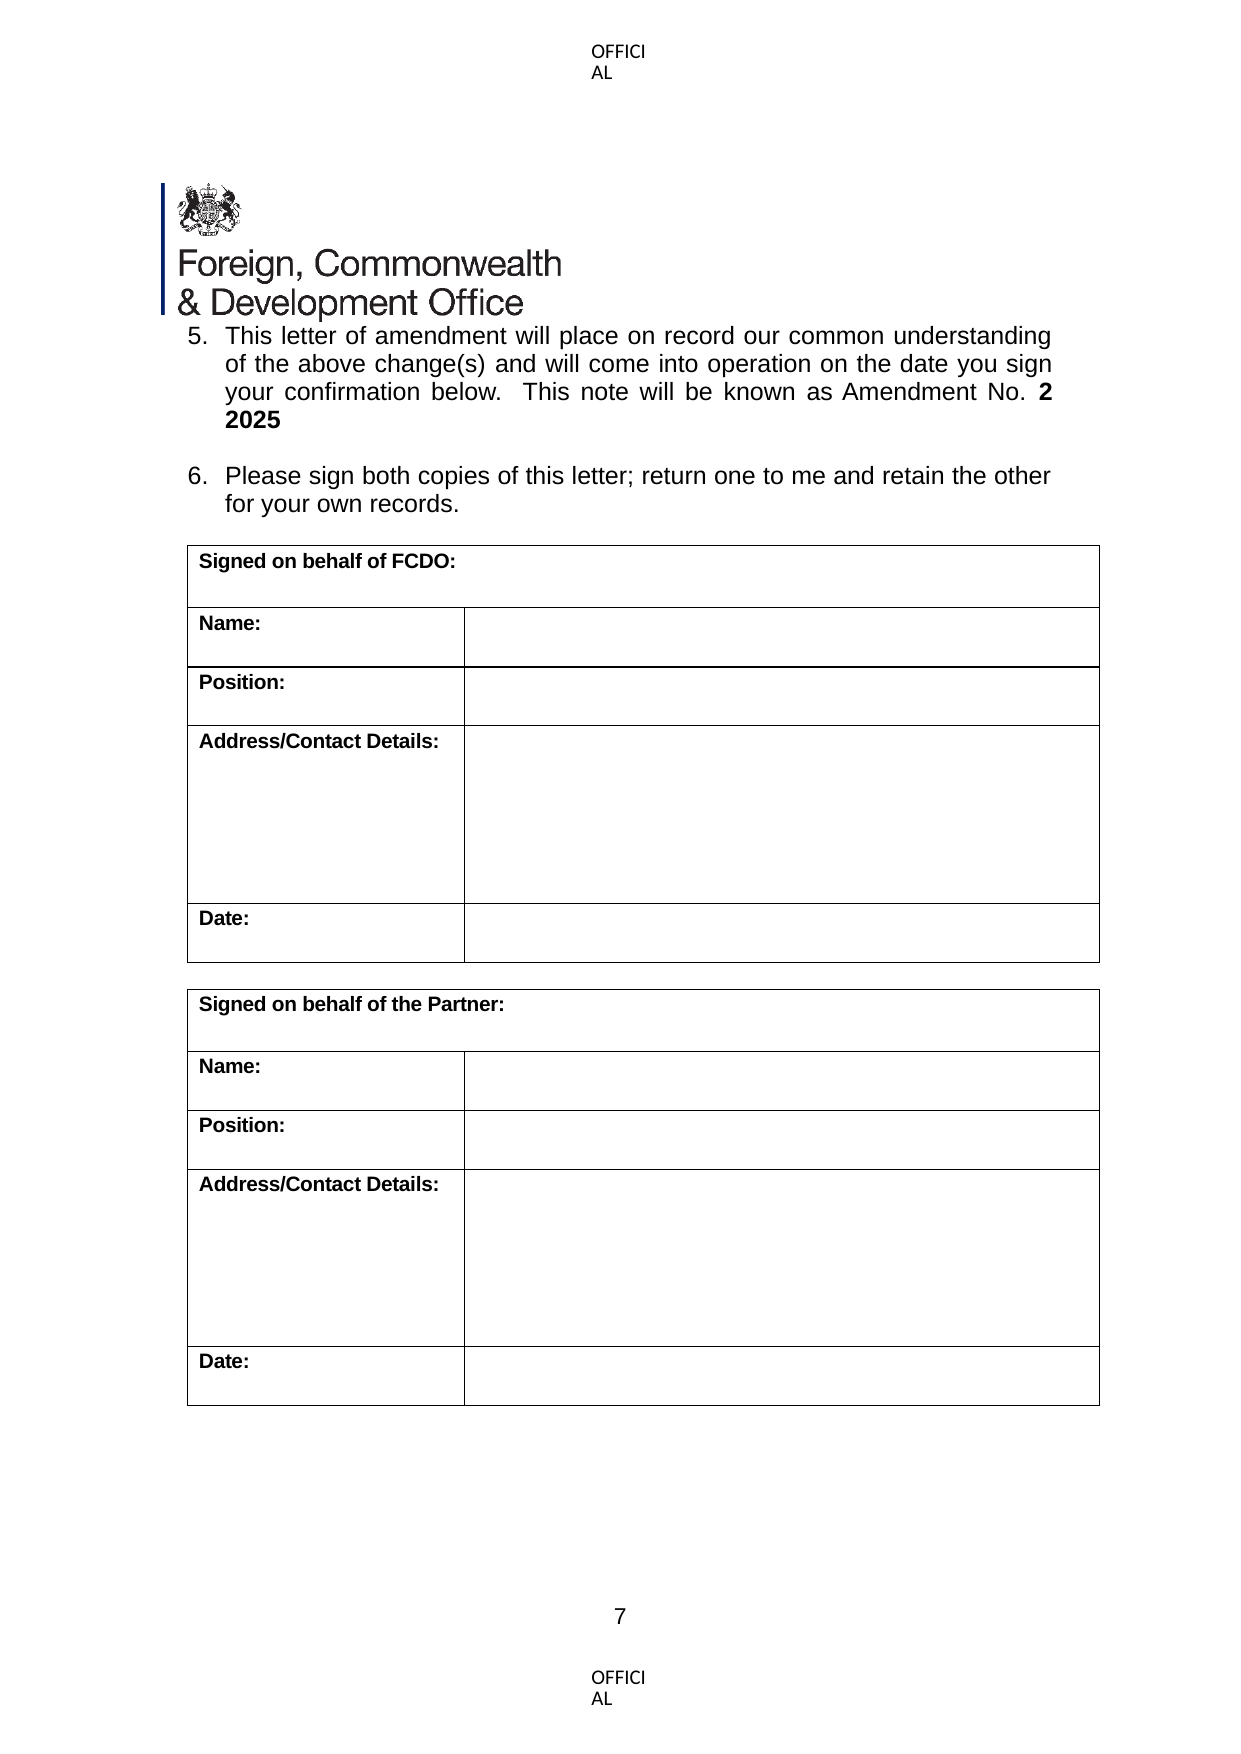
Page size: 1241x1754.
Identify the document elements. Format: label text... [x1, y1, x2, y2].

table_cell Date: [188, 904, 464, 962]
table_cell Name: [188, 608, 464, 666]
table_cell [465, 1347, 1099, 1405]
table_cell [465, 668, 1099, 725]
table_cell Position: [188, 668, 464, 725]
picture [161, 183, 563, 322]
table_cell [465, 904, 1099, 962]
table_cell [465, 1170, 1099, 1346]
table_cell Address/Contact Details: [188, 1170, 464, 1346]
table_cell Position: [188, 1111, 464, 1169]
table_header Signed on behalf of FCDO: [188, 546, 1099, 607]
table_cell [188, 963, 1099, 989]
table_cell [465, 1111, 1099, 1169]
list Please sign both copies of this letter; return one to me and retain the other for your own records. [187, 462, 1053, 517]
table_cell Signed on behalf of the Partner: [188, 990, 1099, 1051]
table_cell [465, 608, 1099, 666]
table_cell Address/Contact Details: [188, 726, 464, 903]
table_cell Date: [188, 1347, 464, 1405]
table_cell [465, 1052, 1099, 1110]
table_cell Name: [188, 1052, 464, 1110]
table_cell [465, 726, 1099, 903]
list This letter of amendment will place on record our common understanding of the above change(s) and will come into operation on the date you sign your confirmation below. This note will be known as Amendment No. 2 2025 [187, 322, 1053, 434]
